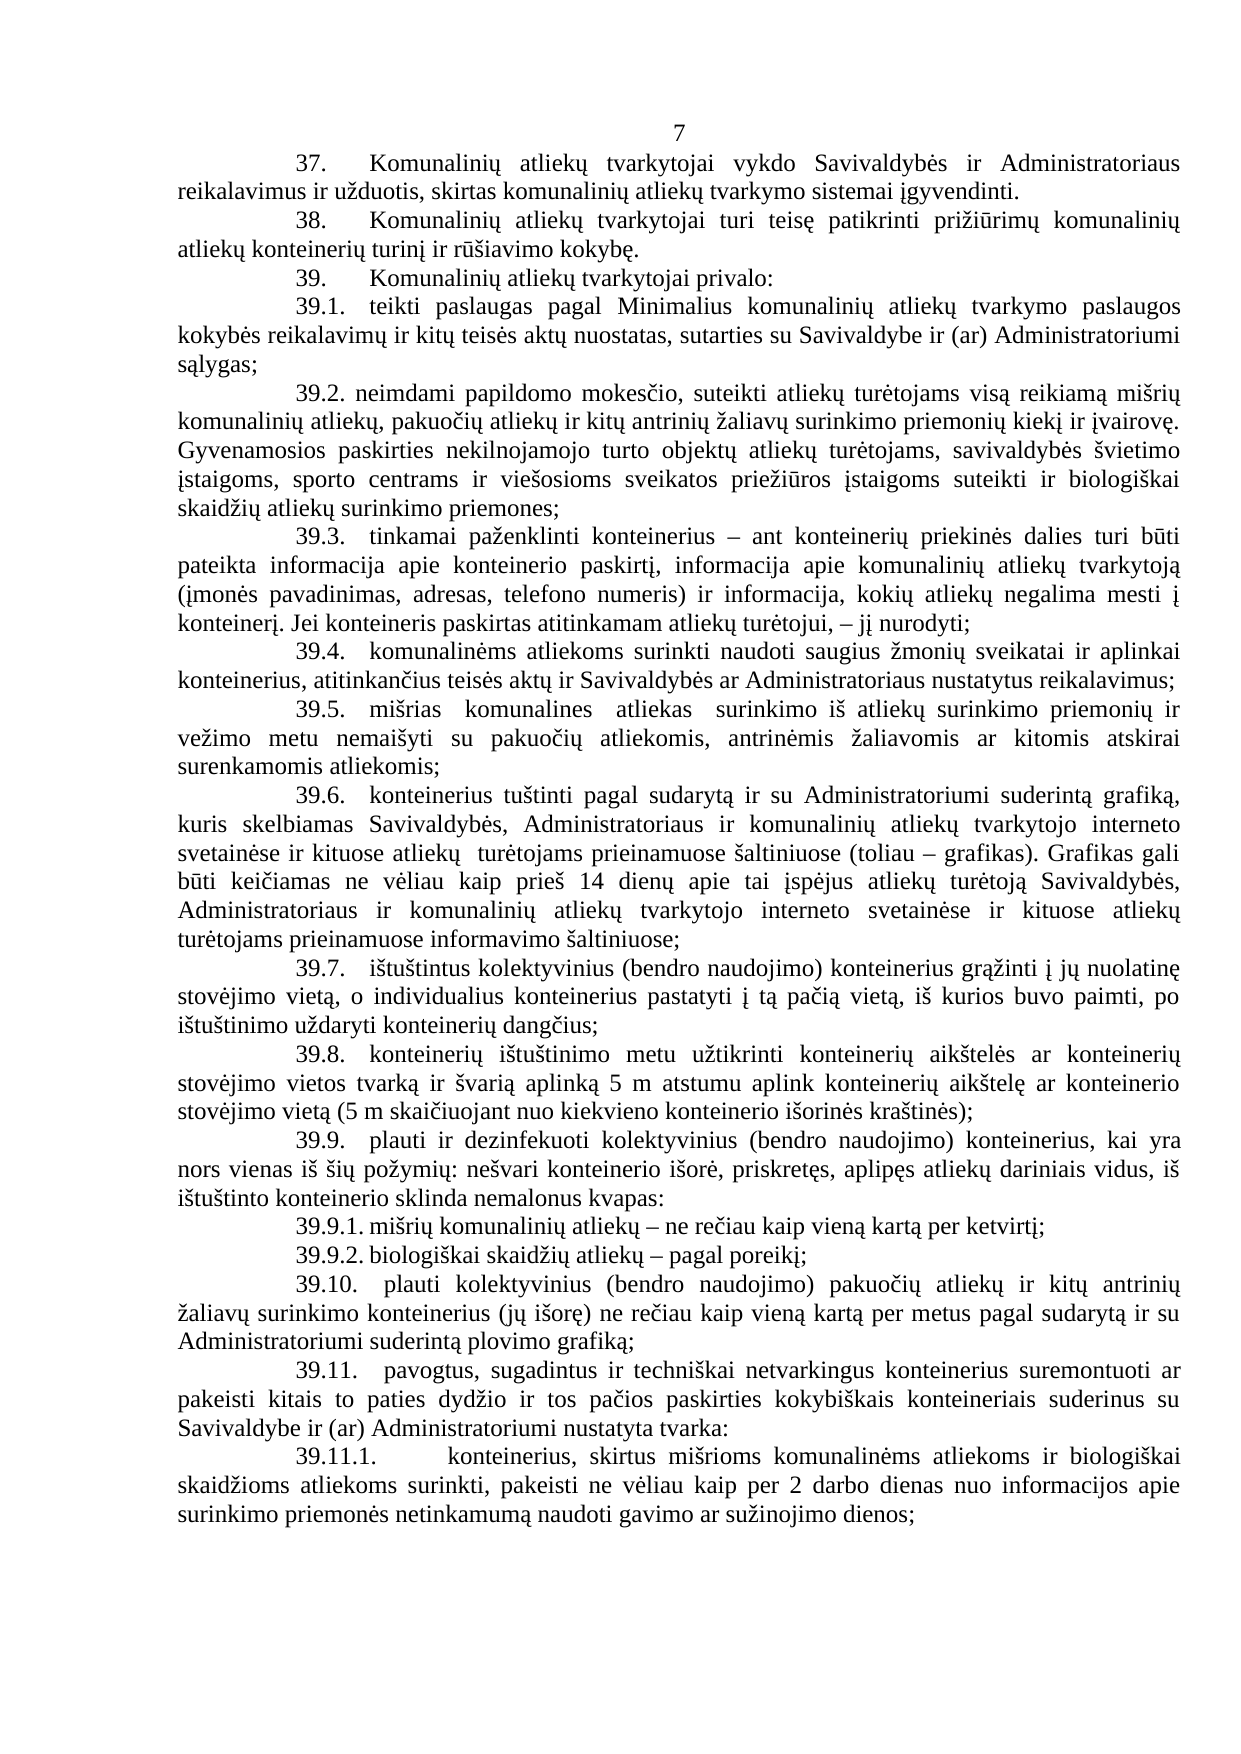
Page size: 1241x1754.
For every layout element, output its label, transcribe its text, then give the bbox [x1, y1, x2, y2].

text 39.5. mišrias komunalines atliekas surinkimo iš atliekų surinkimo priemonių ir vežimo metu nemaišyti su pakuočių atliekomis, antrinėmis žaliavomis ar kitomis atskirai surenkamomis atliekomis; [177, 694, 1181, 780]
text 39.11.1. konteinerius, skirtus mišrioms komunalinėms atliekoms ir biologiškai skaidžioms atliekoms surinkti, pakeisti ne vėliau kaip per 2 darbo dienas nuo informacijos apie surinkimo priemonės netinkamumą naudoti gavimo ar sužinojimo dienos; [177, 1441, 1181, 1528]
text 39. Komunalinių atliekų tvarkytojai privalo: [177, 263, 1181, 291]
text 39.9.1. mišrių komunalinių atliekų – ne rečiau kaip vieną kartą per ketvirtį; [177, 1211, 1181, 1240]
text 38. Komunalinių atliekų tvarkytojai turi teisę patikrinti prižiūrimų komunalinių atliekų konteinerių turinį ir rūšiavimo kokybę. [177, 205, 1181, 263]
text 37. Komunalinių atliekų tvarkytojai vykdo Savivaldybės ir Administratoriaus reikalavimus ir užduotis, skirtas komunalinių atliekų tvarkymo sistemai įgyvendinti. [177, 148, 1181, 205]
text 39.9.2. biologiškai skaidžių atliekų – pagal poreikį; [177, 1240, 1181, 1269]
text 39.6. konteinerius tuštinti pagal sudarytą ir su Administratoriumi suderintą grafiką, kuris skelbiamas Savivaldybės, Administratoriaus ir komunalinių atliekų tvarkytojo interneto svetainėse ir kituose atliekų turėtojams prieinamuose šaltiniuose (toliau – grafikas). Grafikas gali būti keičiamas ne vėliau kaip prieš 14 dienų apie tai įspėjus atliekų turėtoją Savivaldybės, Administratoriaus ir komunalinių atliekų tvarkytojo interneto svetainėse ir kituose atliekų turėtojams prieinamuose informavimo šaltiniuose; [177, 780, 1181, 953]
text 39.10. plauti kolektyvinius (bendro naudojimo) pakuočių atliekų ir kitų antrinių žaliavų surinkimo konteinerius (jų išorę) ne rečiau kaip vieną kartą per metus pagal sudarytą ir su Administratoriumi suderintą plovimo grafiką; [177, 1269, 1181, 1355]
text 39.2. neimdami papildomo mokesčio, suteikti atliekų turėtojams visą reikiamą mišrių komunalinių atliekų, pakuočių atliekų ir kitų antrinių žaliavų surinkimo priemonių kiekį ir įvairovę. Gyvenamosios paskirties nekilnojamojo turto objektų atliekų turėtojams, savivaldybės švietimo įstaigoms, sporto centrams ir viešosioms sveikatos priežiūros įstaigoms suteikti ir biologiškai skaidžių atliekų surinkimo priemones; [177, 378, 1181, 521]
text 39.7. ištuštintus kolektyvinius (bendro naudojimo) konteinerius grąžinti į jų nuolatinę stovėjimo vietą, o individualius konteinerius pastatyti į tą pačią vietą, iš kurios buvo paimti, po ištuštinimo uždaryti konteinerių dangčius; [177, 953, 1181, 1039]
text 39.1. teikti paslaugas pagal Minimalius komunalinių atliekų tvarkymo paslaugos kokybės reikalavimų ir kitų teisės aktų nuostatas, sutarties su Savivaldybe ir (ar) Administratoriumi sąlygas; [177, 291, 1181, 378]
text 39.9. plauti ir dezinfekuoti kolektyvinius (bendro naudojimo) konteinerius, kai yra nors vienas iš šių požymių: nešvari konteinerio išorė, priskretęs, aplipęs atliekų dariniais vidus, iš ištuštinto konteinerio sklinda nemalonus kvapas: [177, 1125, 1181, 1211]
text 39.3. tinkamai paženklinti konteinerius – ant konteinerių priekinės dalies turi būti pateikta informacija apie konteinerio paskirtį, informacija apie komunalinių atliekų tvarkytoją (įmonės pavadinimas, adresas, telefono numeris) ir informacija, kokių atliekų negalima mesti į konteinerį. Jei konteineris paskirtas atitinkamam atliekų turėtojui, – jį nurodyti; [177, 521, 1181, 636]
text 39.11. pavogtus, sugadintus ir techniškai netvarkingus konteinerius suremontuoti ar pakeisti kitais to paties dydžio ir tos pačios paskirties kokybiškais konteineriais suderinus su Savivaldybe ir (ar) Administratoriumi nustatyta tvarka: [177, 1355, 1181, 1441]
text 39.8. konteinerių ištuštinimo metu užtikrinti konteinerių aikštelės ar konteinerių stovėjimo vietos tvarką ir švarią aplinką 5 m atstumu aplink konteinerių aikštelę ar konteinerio stovėjimo vietą (5 m skaičiuojant nuo kiekvieno konteinerio išorinės kraštinės); [177, 1039, 1181, 1125]
text 39.4. komunalinėms atliekoms surinkti naudoti saugius žmonių sveikatai ir aplinkai konteinerius, atitinkančius teisės aktų ir Savivaldybės ar Administratoriaus nustatytus reikalavimus; [177, 636, 1181, 694]
